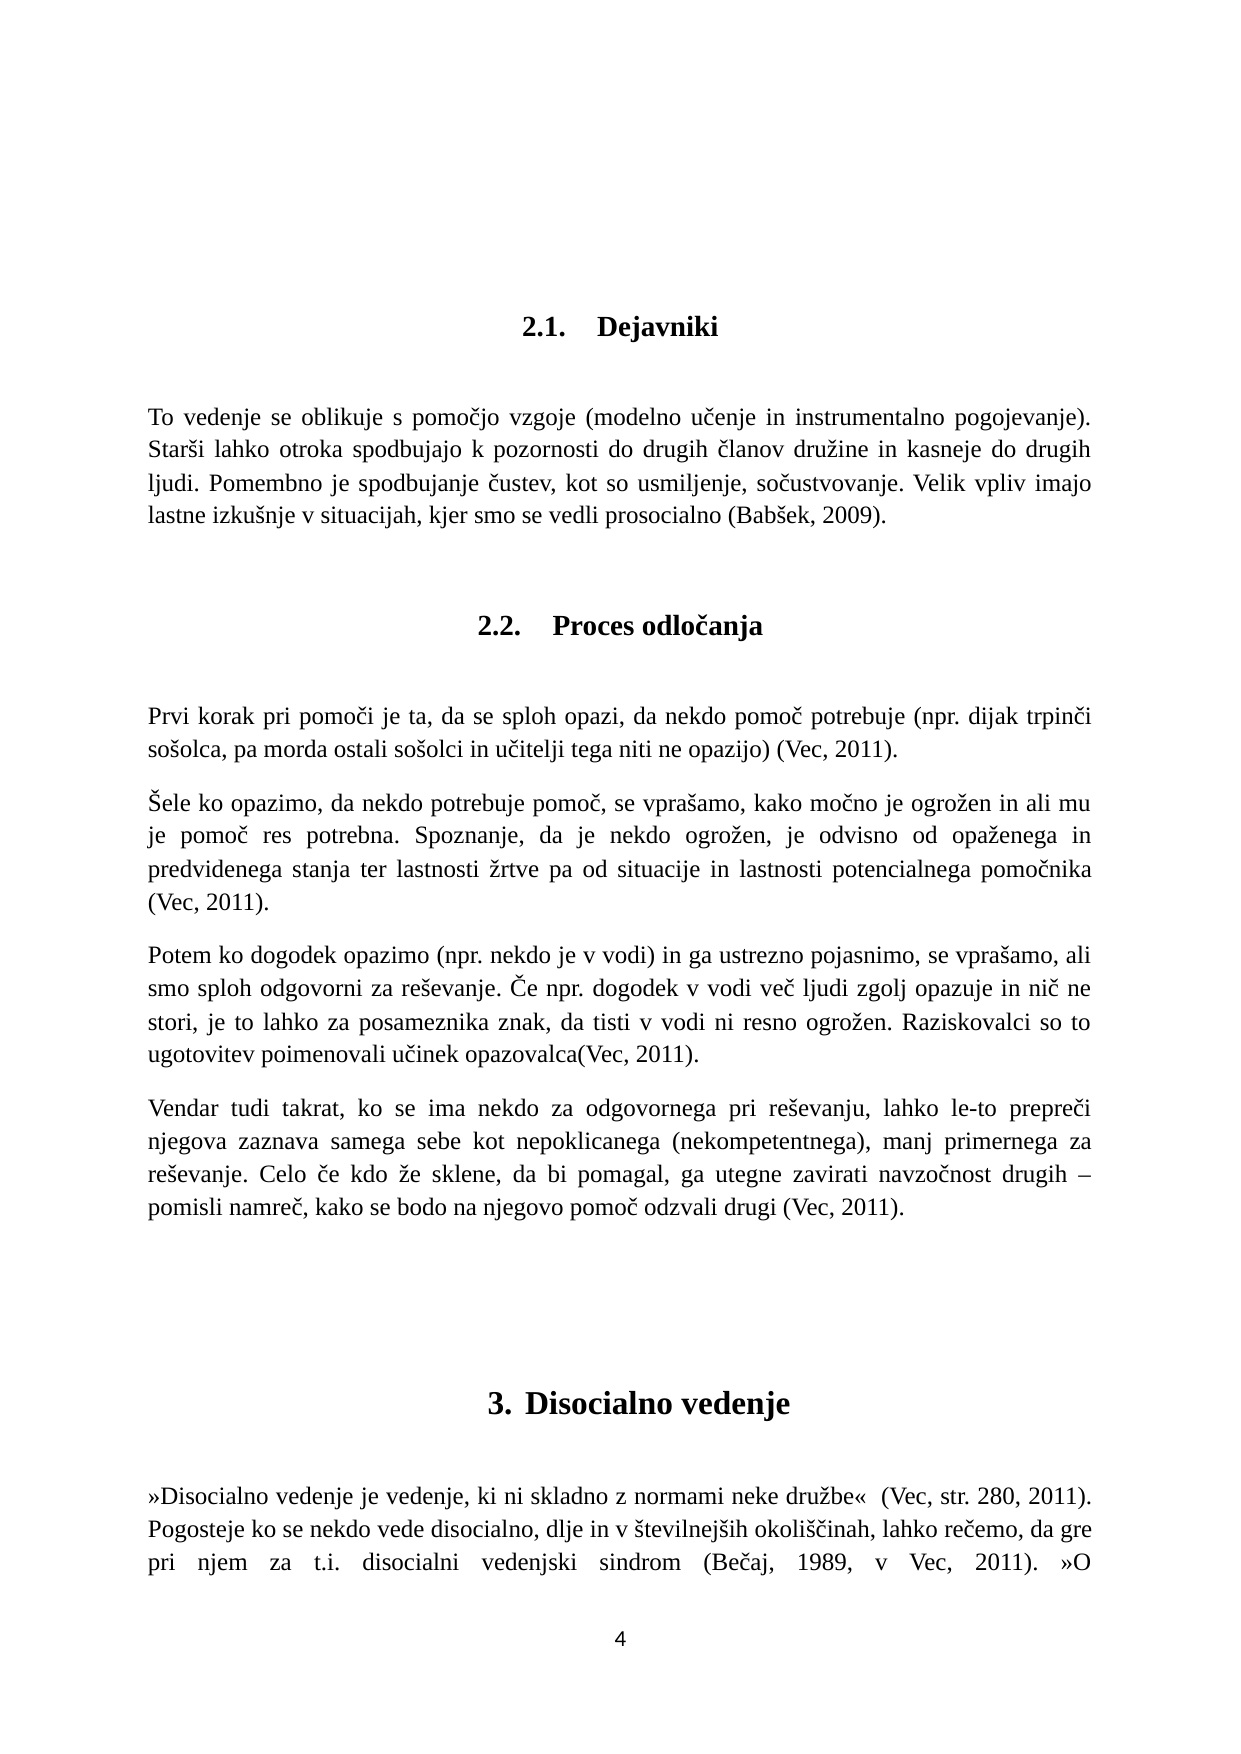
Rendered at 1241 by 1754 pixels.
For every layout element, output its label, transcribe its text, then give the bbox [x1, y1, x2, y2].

subtitle Proces odločanja [148, 608, 1093, 642]
text »Disocialno vedenje je vedenje, ki ni skladno z normami neke družbe« (Vec, str. 280, 2011). Pogosteje ko se nekdo vede disocialno, dlje in v številnejših okoliščinah, lahko rečemo, da gre pri njem za t.i. disocialni vedenjski sindrom (Bečaj, 1989, v Vec, 2011). »O [148, 1481, 1093, 1576]
text To vedenje se oblikuje s pomočjo vzgoje (modelno učenje in instrumentalno pogojevanje). Starši lahko otroka spodbujajo k pozornosti do drugih članov družine in kasneje do drugih ljudi. Pomembno je spodbujanje čustev, kot so usmiljenje, sočustvovanje. Velik vpliv imajo lastne izkušnje v situacijah, kjer smo se vedli prosocialno (Babšek, 2009). [148, 402, 1093, 529]
text Vendar tudi takrat, ko se ima nekdo za odgovornega pri reševanju, lahko le-to prepreči njegova zaznava samega sebe kot nepoklicanega (nekompetentnega), manj primernega za reševanje. Celo če kdo že sklene, da bi pomagal, ga utegne zavirati navzočnost drugih – pomisli namreč, kako se bodo na njegovo pomoč odzvali drugi (Vec, 2011). [148, 1093, 1093, 1221]
text Šele ko opazimo, da nekdo potrebuje pomoč, se vprašamo, kako močno je ogrožen in ali mu je pomoč res potrebna. Spoznanje, da je nekdo ogrožen, je odvisno od opaženega in predvidenega stanja ter lastnosti žrtve pa od situacije in lastnosti potencialnega pomočnika (Vec, 2011). [148, 788, 1093, 915]
subtitle Dejavniki [148, 309, 1093, 343]
text Prvi korak pri pomoči je ta, da se sploh opazi, da nekdo pomoč potrebuje (npr. dijak trpinči sošolca, pa morda ostali sošolci in učitelji tega niti ne opazijo) (Vec, 2011). [148, 701, 1093, 762]
subtitle Disocialno vedenje [185, 1383, 1093, 1422]
text Potem ko dogodek opazimo (npr. nekdo je v vodi) in ga ustrezno pojasnimo, se vprašamo, ali smo sploh odgovorni za reševanje. Če npr. dogodek v vodi več ljudi zgolj opazuje in nič ne stori, je to lahko za posameznika znak, da tisti v vodi ni resno ogrožen. Raziskovalci so to ugotovitev poimenovali učinek opazovalca(Vec, 2011). [148, 941, 1093, 1068]
